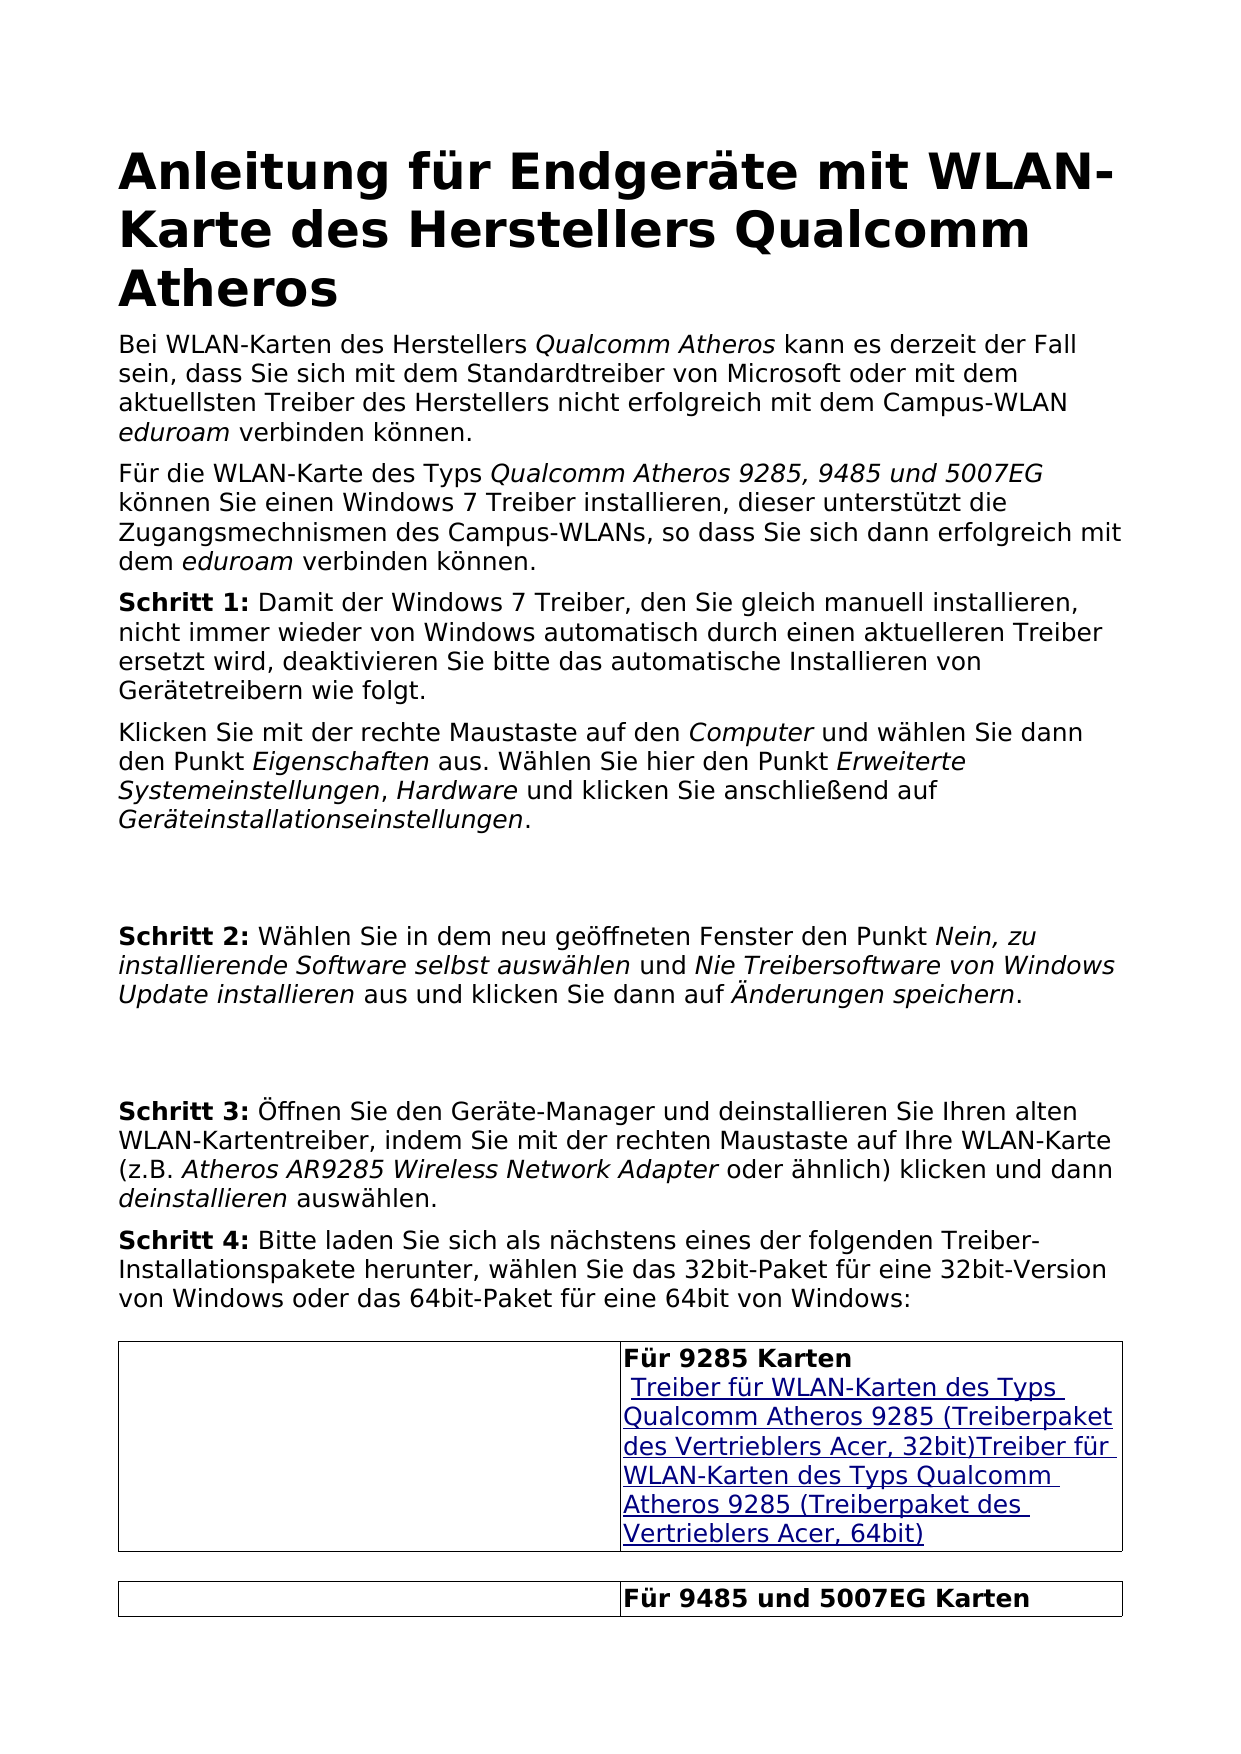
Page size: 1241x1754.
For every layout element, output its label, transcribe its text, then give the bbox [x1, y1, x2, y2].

table_header Für 9285 Karten Treiber für WLAN-Karten des Typs Qualcomm Atheros 9285 (Treiberpaket des Vertrieblers Acer, 32bit)Treiber für WLAN-Karten des Typs Qualcomm Atheros 9285 (Treiberpaket des Vertrieblers Acer, 64bit) [621, 1342, 1122, 1551]
text Für die WLAN-Karte des Typs Qualcomm Atheros 9285, 9485 und 5007EG können Sie einen Windows 7 Treiber installieren, dieser unterstützt die Zugangsmechnismen des Campus-WLANs, so dass Sie sich dann erfolgreich mit dem eduroam verbinden können. [118, 459, 1122, 576]
text Bei WLAN-Karten des Herstellers Qualcomm Atheros kann es derzeit der Fall sein, dass Sie sich mit dem Standardtreiber von Microsoft oder mit dem aktuellsten Treiber des Herstellers nicht erfolgreich mit dem Campus-WLAN eduroam verbinden können. [118, 330, 1122, 447]
text Klicken Sie mit der rechte Maustaste auf den Computer und wählen Sie dann den Punkt Eigenschaften aus. Wählen Sie hier den Punkt Erweiterte Systemeinstellungen, Hardware und klicken Sie anschließend auf Geräteinstallationseinstellungen. [118, 718, 1122, 834]
text Schritt 4: Bitte laden Sie sich als nächstens eines der folgenden Treiber-Installationspakete herunter, wählen Sie das 32bit-Paket für eine 32bit-Version von Windows oder das 64bit-Paket für eine 64bit von Windows: [118, 1226, 1122, 1314]
subtitle Anleitung für Endgeräte mit WLAN-Karte des Herstellers Qualcomm Atheros [118, 143, 1122, 318]
text Schritt 2: Wählen Sie in dem neu geöffneten Fenster den Punkt Nein, zu installierende Software selbst auswählen und Nie Treibersoftware von Windows Update installieren aus und klicken Sie dann auf Änderungen speichern. [118, 922, 1122, 1009]
text Schritt 1: Damit der Windows 7 Treiber, den Sie gleich manuell installieren, nicht immer wieder von Windows automatisch durch einen aktuelleren Treiber ersetzt wird, deaktivieren Sie bitte das automatische Installieren von Gerätetreibern wie folgt. [118, 589, 1122, 705]
table_header [119, 1342, 620, 1551]
table_header [119, 1582, 620, 1616]
text Schritt 3: Öffnen Sie den Geräte-Manager und deinstallieren Sie Ihren alten WLAN-Kartentreiber, indem Sie mit der rechten Maustaste auf Ihre WLAN-Karte (z.B. Atheros AR9285 Wireless Network Adapter oder ähnlich) klicken und dann deinstallieren auswählen. [118, 1097, 1122, 1214]
table_header Für 9485 und 5007EG Karten [621, 1582, 1122, 1616]
